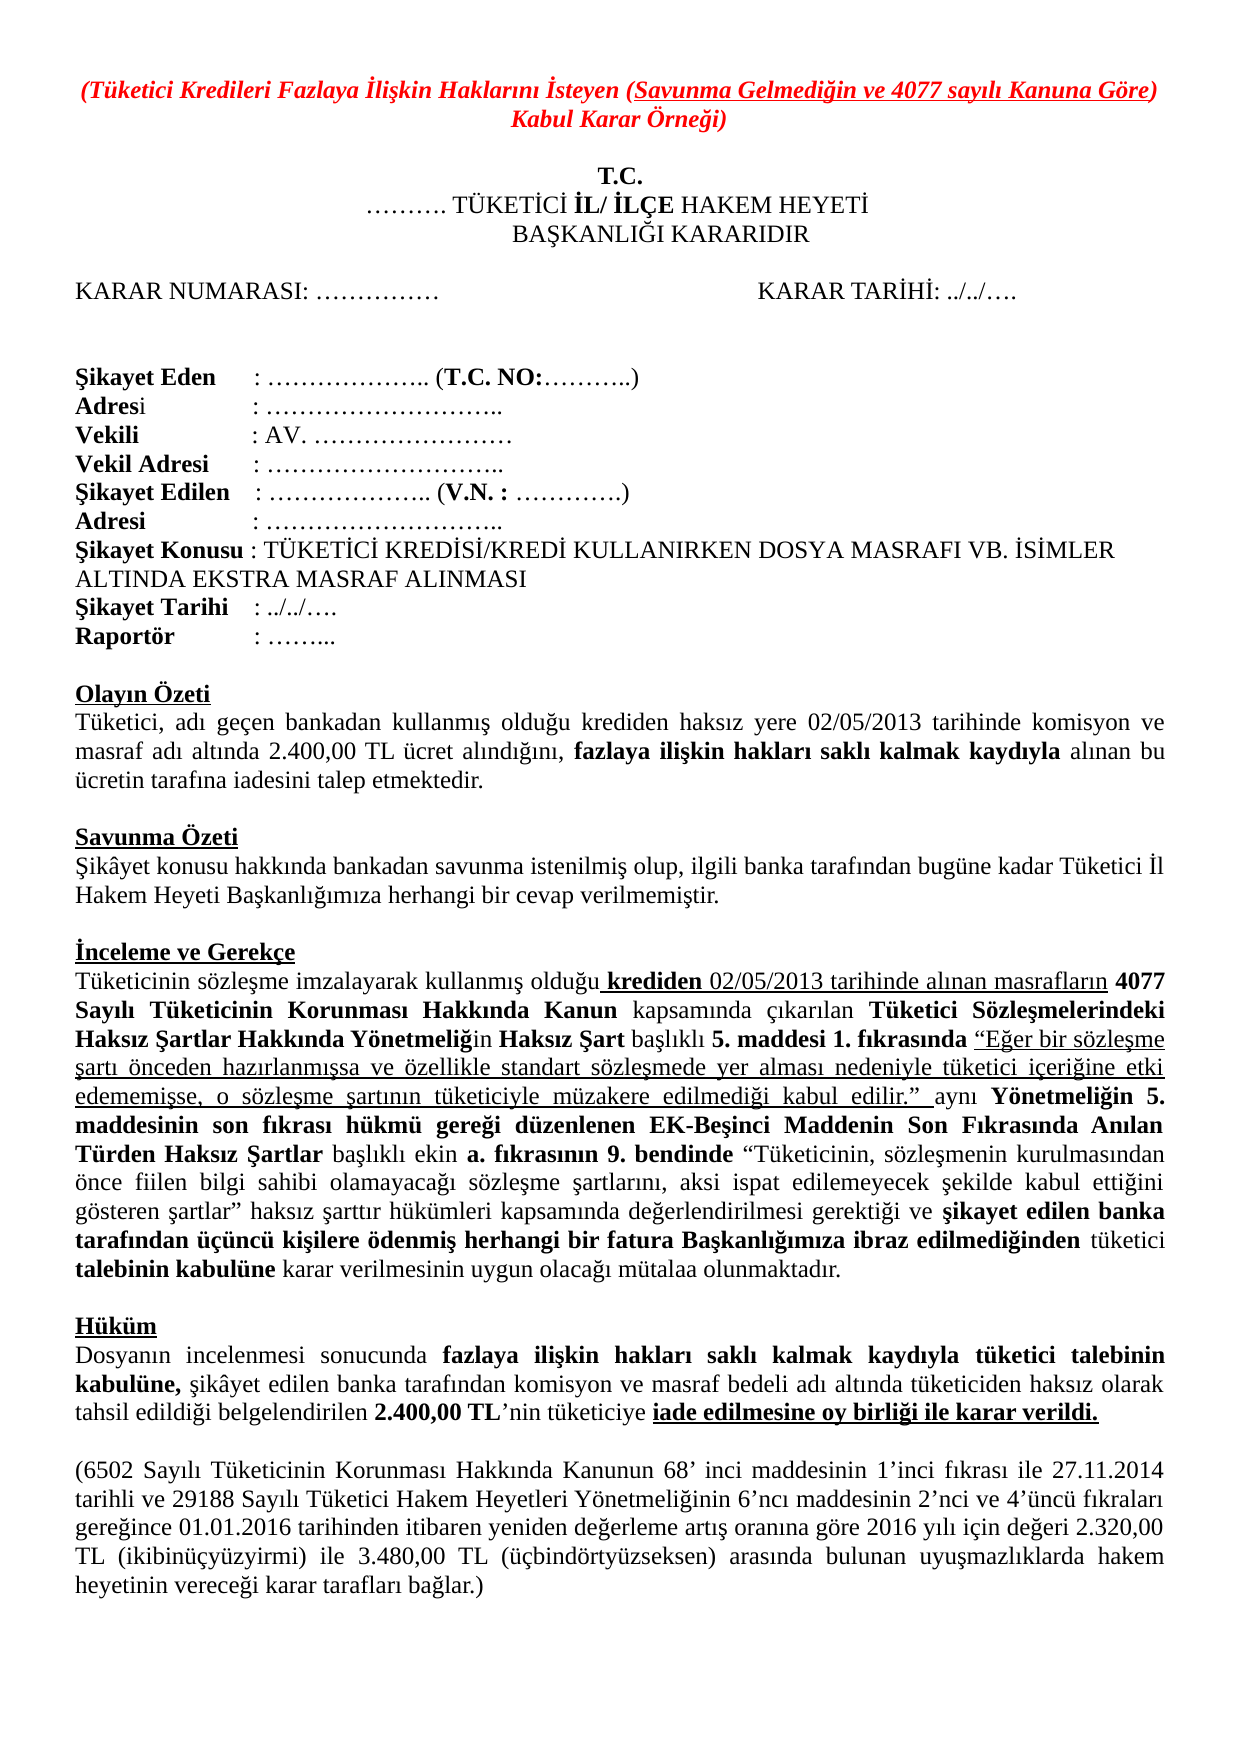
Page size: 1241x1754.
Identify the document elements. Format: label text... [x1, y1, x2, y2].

text Şikayet Edilen : ……………….. (V.N. : ………….) [75, 477, 1165, 506]
text KARAR NUMARASI: …………… KARAR TARİHİ: ../../…. [75, 276, 1165, 305]
text Tüketicinin sözleşme imzalayarak kullanmış olduğu krediden 02/05/2013 tarihinde alınan masrafların 4077 Sayılı Tüketicinin Korunması Hakkında Kanun kapsamında çıkarılan Tüketici Sözleşmelerindeki Haksız Şartlar Hakkında Yönetmeliğin Haksız Şart başlıklı 5. maddesi 1. fıkrasında “Eğer bir sözleşme şartı önceden hazırlanmışsa ve özellikle standart sözleşmede yer alması nedeniyle tüketici içeriğine etki [75, 966, 1165, 1077]
text (6502 Sayılı Tüketicinin Korunması Hakkında Kanunun 68’ inci maddesinin 1’inci fıkrası ile 27.11.2014 tarihli ve 29188 Sayılı Tüketici Hakem Heyetleri Yönetmeliğinin 6’ncı maddesinin 2’nci ve 4’üncü fıkraları gereğince 01.01.2016 tarihinden itibaren yeniden değerleme artış oranına göre 2016 yılı için değeri 2.320,00 TL (ikibinüçyüzyirmi) ile 3.480,00 TL (üçbindörtyüzseksen) arasında bulunan uyuşmazlıklarda hakem heyetinin vereceği karar tarafları bağlar.) [75, 1455, 1165, 1599]
text (Tüketici Kredileri Fazlaya İlişkin Haklarını İsteyen (Savunma Gelmediğin ve 4077 sayılı Kanuna Göre) Kabul Karar Örneği) [75, 75, 1165, 132]
text T.C. [75, 161, 1165, 190]
text BAŞKANLIĞI KARARIDIR [75, 219, 1165, 247]
text ………. TÜKETİCİ İL/ İLÇE HAKEM HEYETİ [75, 190, 1165, 219]
text edememişse, o sözleşme şartının tüketiciyle müzakere edilmediği kabul edilir.” aynı Yönetmeliğin 5. maddesinin son fıkrası hükmü gereği düzenlenen EK-Beşinci Maddenin Son Fıkrasında Anılan Türden Haksız Şartlar başlıklı ekin a. fıkrasının 9. bendinde “Tüketicinin, sözleşmenin kurulmasından önce fiilen bilgi sahibi olamayacağı sözleşme şartlarını, aksi ispat edilemeyecek şekilde kabul ettiğini gösteren şartlar” haksız şarttır hükümleri kapsamında değerlendirilmesi gerektiği ve şikayet edilen banka tarafından üçüncü kişilere ödenmiş herhangi bir fatura Başkanlığımıza ibraz edilmediğinden tüketici talebinin kabulüne karar verilmesinin uygun olacağı mütalaa olunmaktadır. [75, 1079, 1165, 1282]
text Dosyanın incelenmesi sonucunda fazlaya ilişkin hakları saklı kalmak kaydıyla tüketici talebinin kabulüne, şikâyet edilen banka tarafından komisyon ve masraf bedeli adı altında tüketiciden haksız olarak tahsil edildiği belgelendirilen 2.400,00 TL’nin tüketiciye iade edilmesine oy birliği ile karar verildi. [75, 1340, 1165, 1426]
text İnceleme ve Gerekçe [75, 937, 1165, 966]
text Tüketici, adı geçen bankadan kullanmış olduğu krediden haksız yere 02/05/2013 tarihinde komisyon ve masraf adı altında 2.400,00 TL ücret alındığını, fazlaya ilişkin hakları saklı kalmak kaydıyla alınan bu ücretin tarafına iadesini talep etmektedir. [75, 707, 1165, 794]
text Savunma Özeti [75, 822, 1165, 851]
text Vekil Adresi : ……………………….. [75, 449, 1165, 477]
text Adresi : ……………………….. [75, 391, 1165, 420]
text Vekili : AV. …………………… [75, 420, 1165, 449]
text Olayın Özeti [75, 679, 1165, 707]
text Adresi : ……………………….. [75, 506, 1165, 535]
text Raportör : ……... [75, 621, 1165, 650]
text Hüküm [75, 1311, 1165, 1340]
text Şikayet Tarihi : ../../…. [75, 592, 1165, 621]
text Şikâyet konusu hakkında bankadan savunma istenilmiş olup, ilgili banka tarafından bugüne kadar Tüketici İl Hakem Heyeti Başkanlığımıza herhangi bir cevap verilmemiştir. [75, 851, 1165, 909]
text Şikayet Konusu : TÜKETİCİ KREDİSİ/KREDİ KULLANIRKEN DOSYA MASRAFI VB. İSİMLER ALTINDA EKSTRA MASRAF ALINMASI [75, 535, 1165, 592]
text Şikayet Eden : ……………….. (T.C. NO:………..) [75, 362, 1165, 391]
